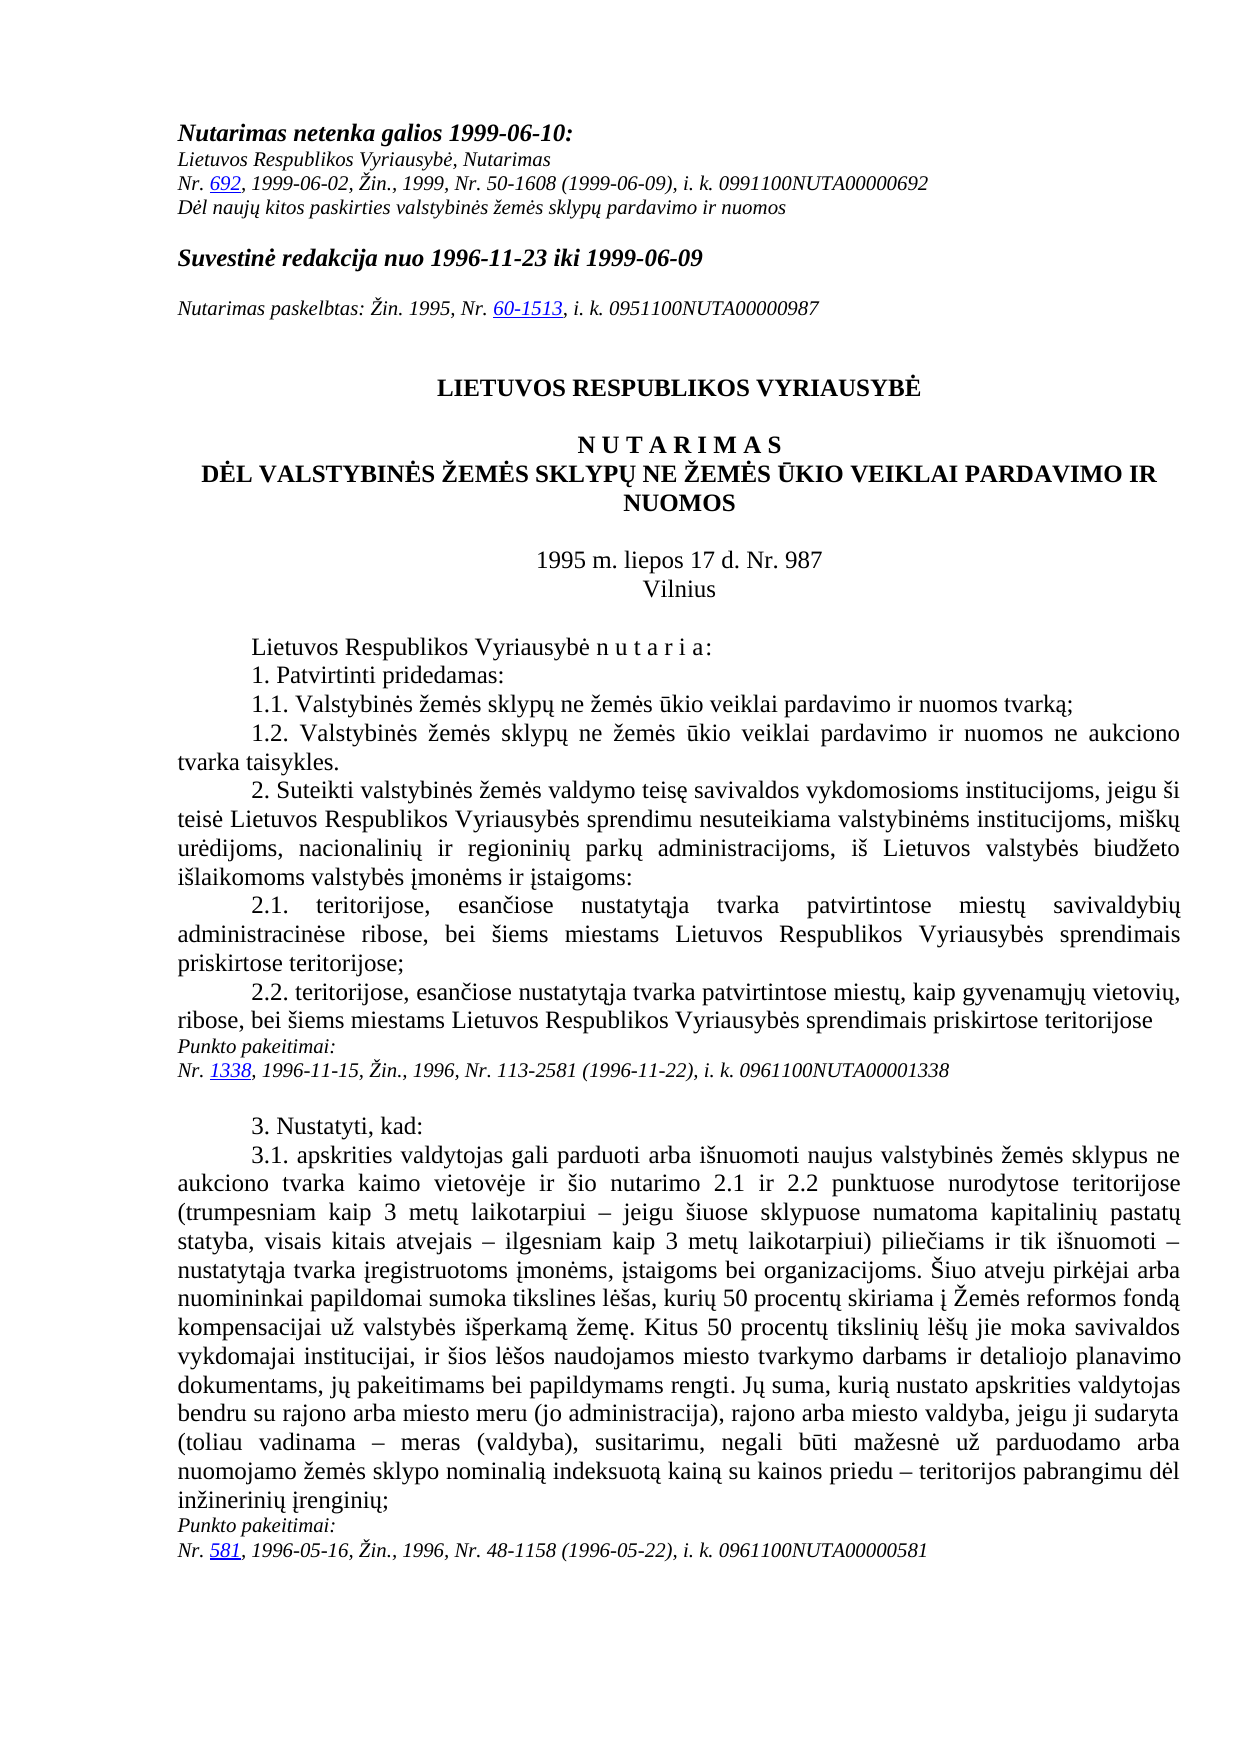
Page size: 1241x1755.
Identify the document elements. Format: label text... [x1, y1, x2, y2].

text DĖL VALSTYBINĖS ŽEMĖS SKLYPŲ NE ŽEMĖS ŪKIO VEIKLAI PARDAVIMO IR NUOMOS [177, 459, 1181, 517]
text 2. Suteikti valstybinės žemės valdymo teisę savivaldos vykdomosioms institucijoms, jeigu ši teisė Lietuvos Respublikos Vyriausybės sprendimu nesuteikiama valstybinėms institucijoms, miškų urėdijoms, nacionalinių ir regioninių parkų administracijoms, iš Lietuvos valstybės biudžeto išlaikomoms valstybės įmonėms ir įstaigoms: [177, 775, 1181, 890]
text N U T A R I M A S [177, 430, 1181, 459]
text Lietuvos Respublikos Vyriausybė, Nutarimas [177, 147, 1181, 171]
text Nutarimas paskelbtas: Žin. 1995, Nr. 60-1513, i. k. 0951100NUTA00000987 [177, 296, 1181, 320]
text Nr. 692, 1999-06-02, Žin., 1999, Nr. 50-1608 (1999-06-09), i. k. 0991100NUTA00000692 [177, 171, 1181, 195]
text Lietuvos Respublikos Vyriausybė nutaria: [177, 632, 1181, 660]
text Punkto pakeitimai: [177, 1034, 1181, 1058]
text Dėl naujų kitos paskirties valstybinės žemės sklypų pardavimo ir nuomos [177, 195, 1181, 219]
text Punkto pakeitimai: [177, 1513, 1181, 1537]
text LIETUVOS RESPUBLIKOS VYRIAUSYBĖ [177, 373, 1181, 402]
text 2.2. teritorijose, esančiose nustatytąja tvarka patvirtintose miestų, kaip gyvenamųjų vietovių, ribose, bei šiems miestams Lietuvos Respublikos Vyriausybės sprendimais priskirtose teritorijose [177, 977, 1181, 1034]
text 3. Nustatyti, kad: [177, 1111, 1181, 1140]
text 2.1. teritorijose, esančiose nustatytąja tvarka patvirtintose miestų savivaldybių administracinėse ribose, bei šiems miestams Lietuvos Respublikos Vyriausybės sprendimais priskirtose teritorijose; [177, 890, 1181, 977]
text Nutarimas netenka galios 1999-06-10: [177, 118, 1181, 147]
text Nr. 581, 1996-05-16, Žin., 1996, Nr. 48-1158 (1996-05-22), i. k. 0961100NUTA00000581 [177, 1537, 1181, 1562]
text 1995 m. liepos 17 d. Nr. 987 [177, 545, 1181, 574]
text 1.2. Valstybinės žemės sklypų ne žemės ūkio veiklai pardavimo ir nuomos ne aukciono tvarka taisykles. [177, 718, 1181, 775]
text 1. Patvirtinti pridedamas: [177, 660, 1181, 689]
text 3.1. apskrities valdytojas gali parduoti arba išnuomoti naujus valstybinės žemės sklypus ne aukciono tvarka kaimo vietovėje ir šio nutarimo 2.1 ir 2.2 punktuose nurodytose teritorijose (trumpesniam kaip 3 metų laikotarpiui – jeigu šiuose sklypuose numatoma kapitalinių pastatų statyba, visais kitais atvejais – ilgesniam kaip 3 metų laikotarpiui) piliečiams ir tik išnuomoti – nustatytąja tvarka įregistruotoms įmonėms, įstaigoms bei organizacijoms. Šiuo atveju pirkėjai arba nuomininkai papildomai sumoka tikslines lėšas, kurių 50 procentų skiriama į Žemės reformos fondą kompensacijai už valstybės išperkamą žemę. Kitus 50 procentų tikslinių lėšų jie moka savivaldos vykdomajai institucijai, ir šios lėšos naudojamos miesto tvarkymo darbams ir detaliojo planavimo dokumentams, jų pakeitimams bei papildymams rengti. Jų suma, kurią nustato apskrities valdytojas bendru su rajono arba miesto meru (jo administracija), rajono arba miesto valdyba, jeigu ji sudaryta (toliau vadinama – meras (valdyba), susitarimu, negali būti mažesnė už parduodamo arba nuomojamo žemės sklypo nominalią indeksuotą kainą su kainos priedu – teritorijos pabrangimu dėl inžinerinių įrenginių; [177, 1140, 1181, 1513]
text Nr. 1338, 1996-11-15, Žin., 1996, Nr. 113-2581 (1996-11-22), i. k. 0961100NUTA00001338 [177, 1058, 1181, 1082]
text Vilnius [177, 574, 1181, 603]
text Suvestinė redakcija nuo 1996-11-23 iki 1999-06-09 [177, 243, 1181, 272]
text 1.1. Valstybinės žemės sklypų ne žemės ūkio veiklai pardavimo ir nuomos tvarką; [177, 689, 1181, 718]
